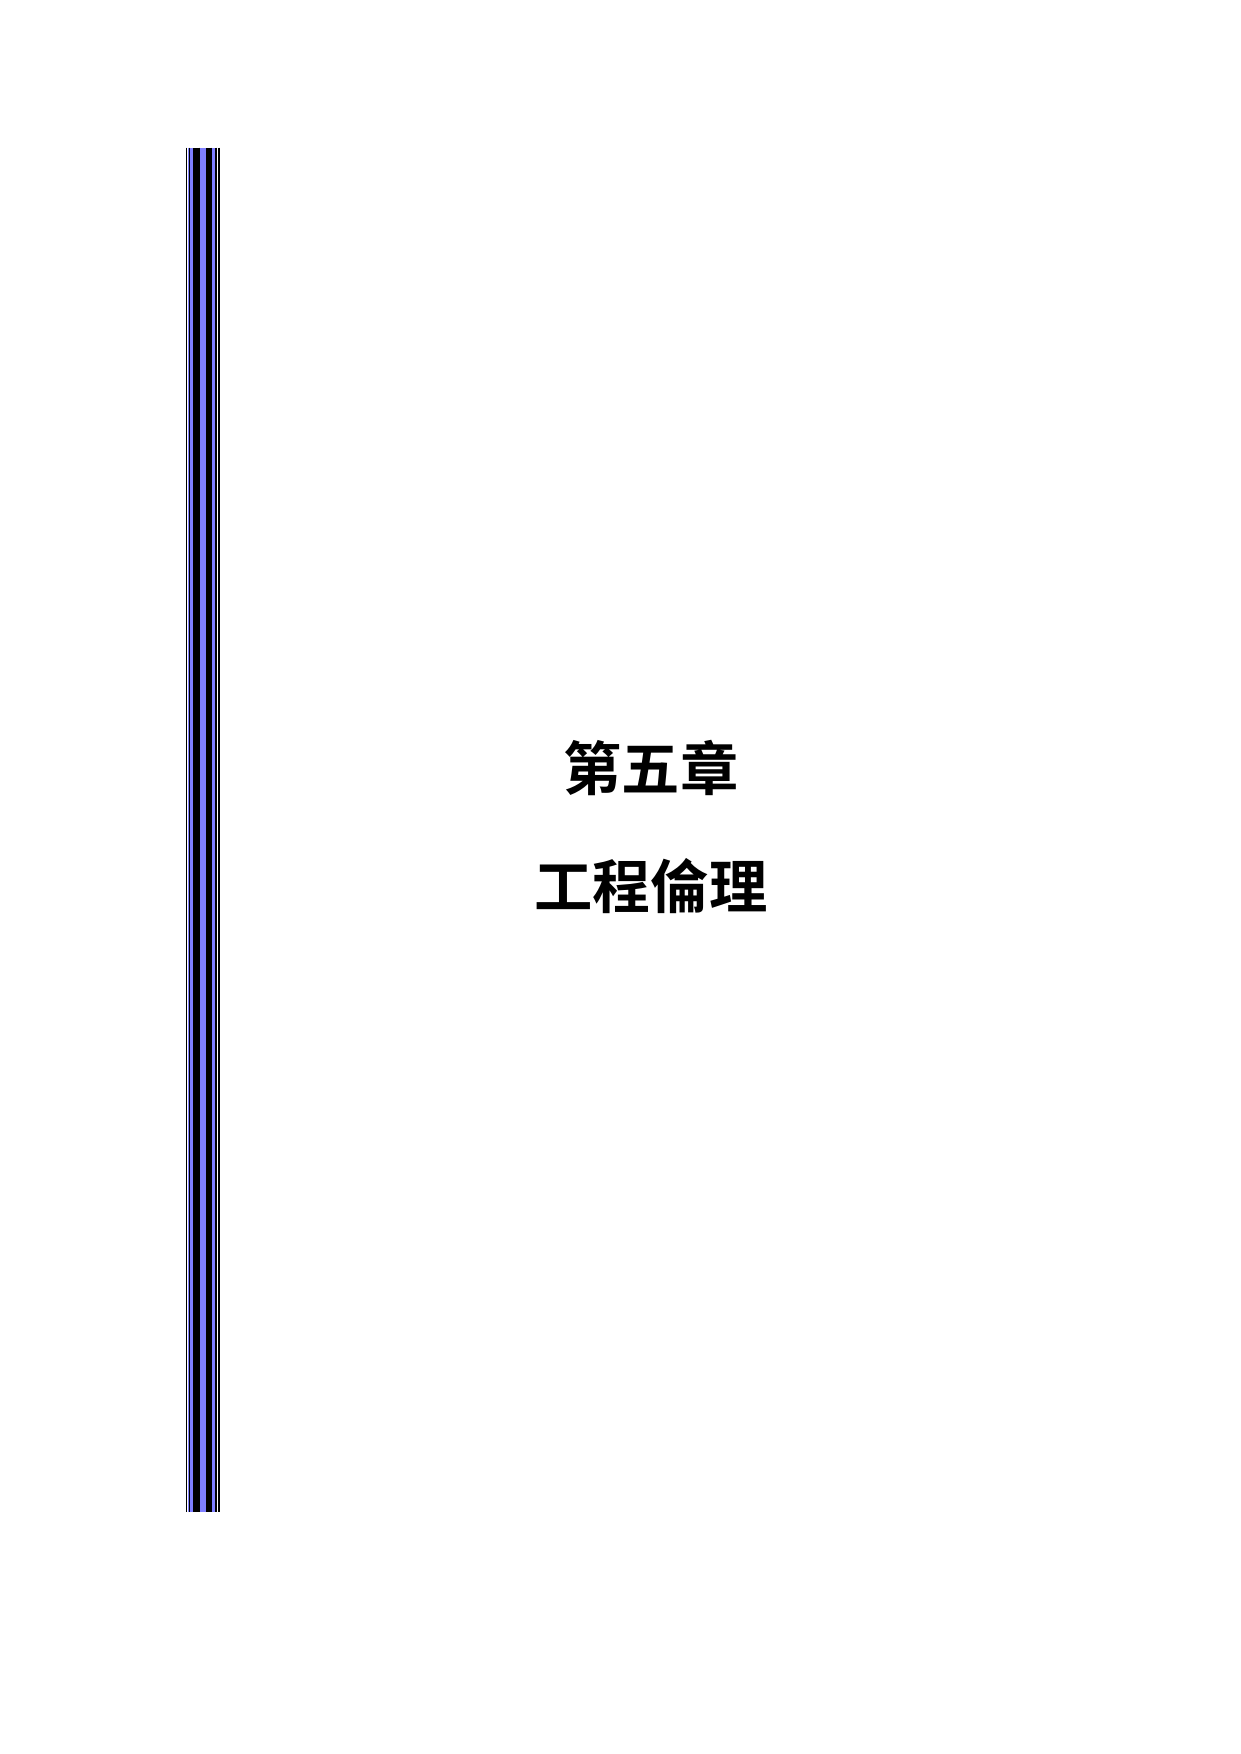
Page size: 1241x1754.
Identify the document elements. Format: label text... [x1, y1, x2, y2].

table_header 第五章 工程倫理 [220, 148, 1090, 1512]
